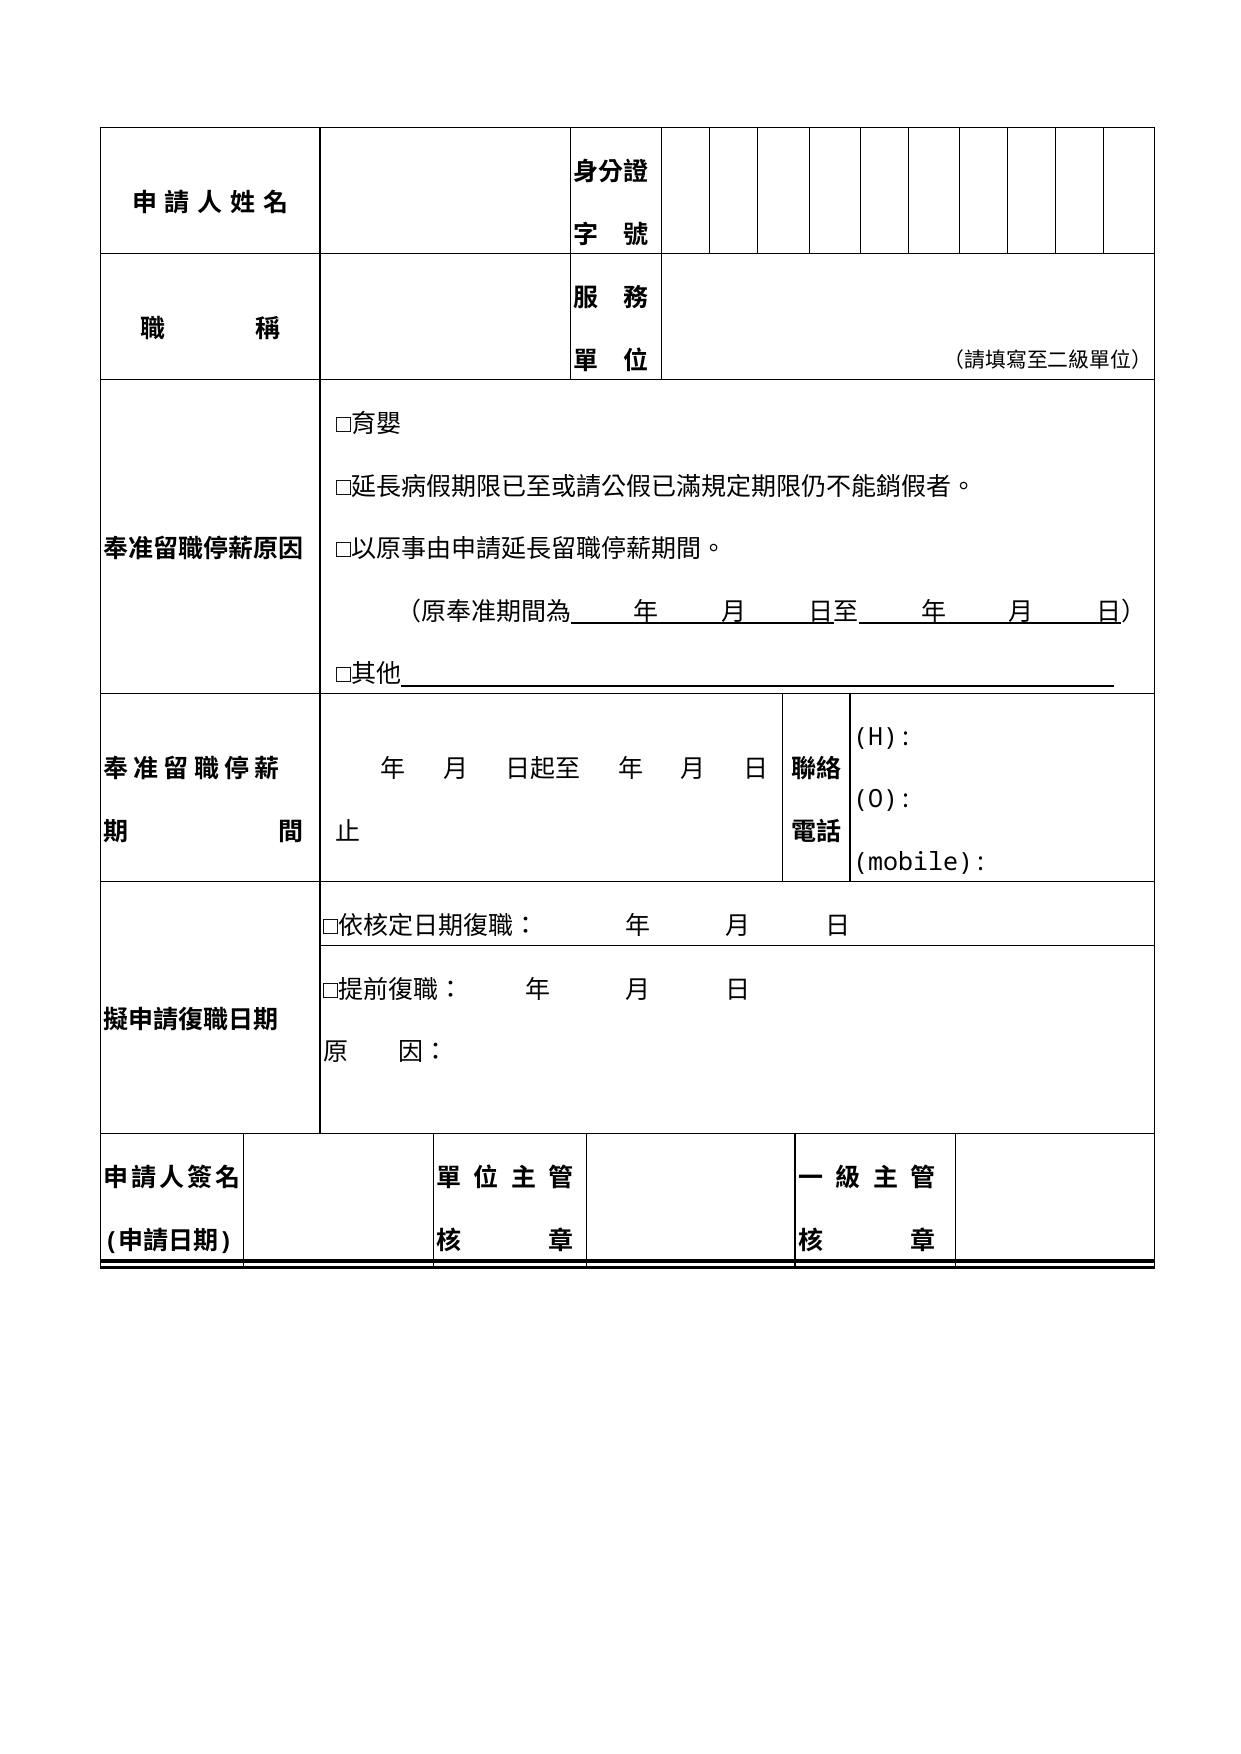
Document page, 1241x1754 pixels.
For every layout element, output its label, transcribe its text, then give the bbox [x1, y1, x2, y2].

table_header [1008, 128, 1055, 253]
table_header [758, 128, 809, 253]
table_cell 奉准留職停薪原因 [101, 380, 319, 693]
table_cell 聯絡 電話 [783, 694, 849, 881]
table_header [1056, 128, 1103, 253]
table_header [810, 128, 860, 253]
table_cell 一 級 主 管 核 章 [796, 1134, 955, 1259]
table_header [909, 128, 959, 253]
table_cell （請填寫至二級單位） [662, 254, 1154, 379]
table_cell 單 位 主 管 核 章 [434, 1134, 586, 1259]
table_header [710, 128, 757, 253]
table_cell 年 月 日起至 年 月 日止 [321, 694, 782, 881]
table_cell 服 務 單 位 [571, 254, 661, 379]
table_cell 職 稱 [101, 254, 319, 379]
table_cell (H): (O): (mobile): [851, 694, 1154, 881]
table_cell [321, 254, 570, 379]
table_header 身分證字 號 [571, 128, 661, 253]
table_cell 申請人簽名(申請日期) [101, 1134, 243, 1259]
table_cell □依核定日期復職： 年 月 日 [321, 882, 1154, 945]
table_cell 奉准留職停薪 期 間 [101, 694, 319, 881]
table_cell [587, 1134, 794, 1259]
table_header [861, 128, 908, 253]
table_header 申請人姓名 [101, 128, 319, 253]
table_header [960, 128, 1007, 253]
table_cell [244, 1134, 433, 1259]
table_header [1104, 128, 1154, 253]
table_cell □育嬰 □延長病假期限已至或請公假已滿規定期限仍不能銷假者。 □以原事由申請延長留職停薪期間。 （原奉准期間為 年 月 日至 年 月 日） □其他 [321, 380, 1154, 693]
table_cell □提前復職： 年 月 日 原 因： [321, 946, 1154, 1133]
table_header [321, 128, 570, 253]
table_cell [956, 1134, 1154, 1259]
table_header [662, 128, 709, 253]
table_cell 擬申請復職日期 [101, 882, 319, 1133]
